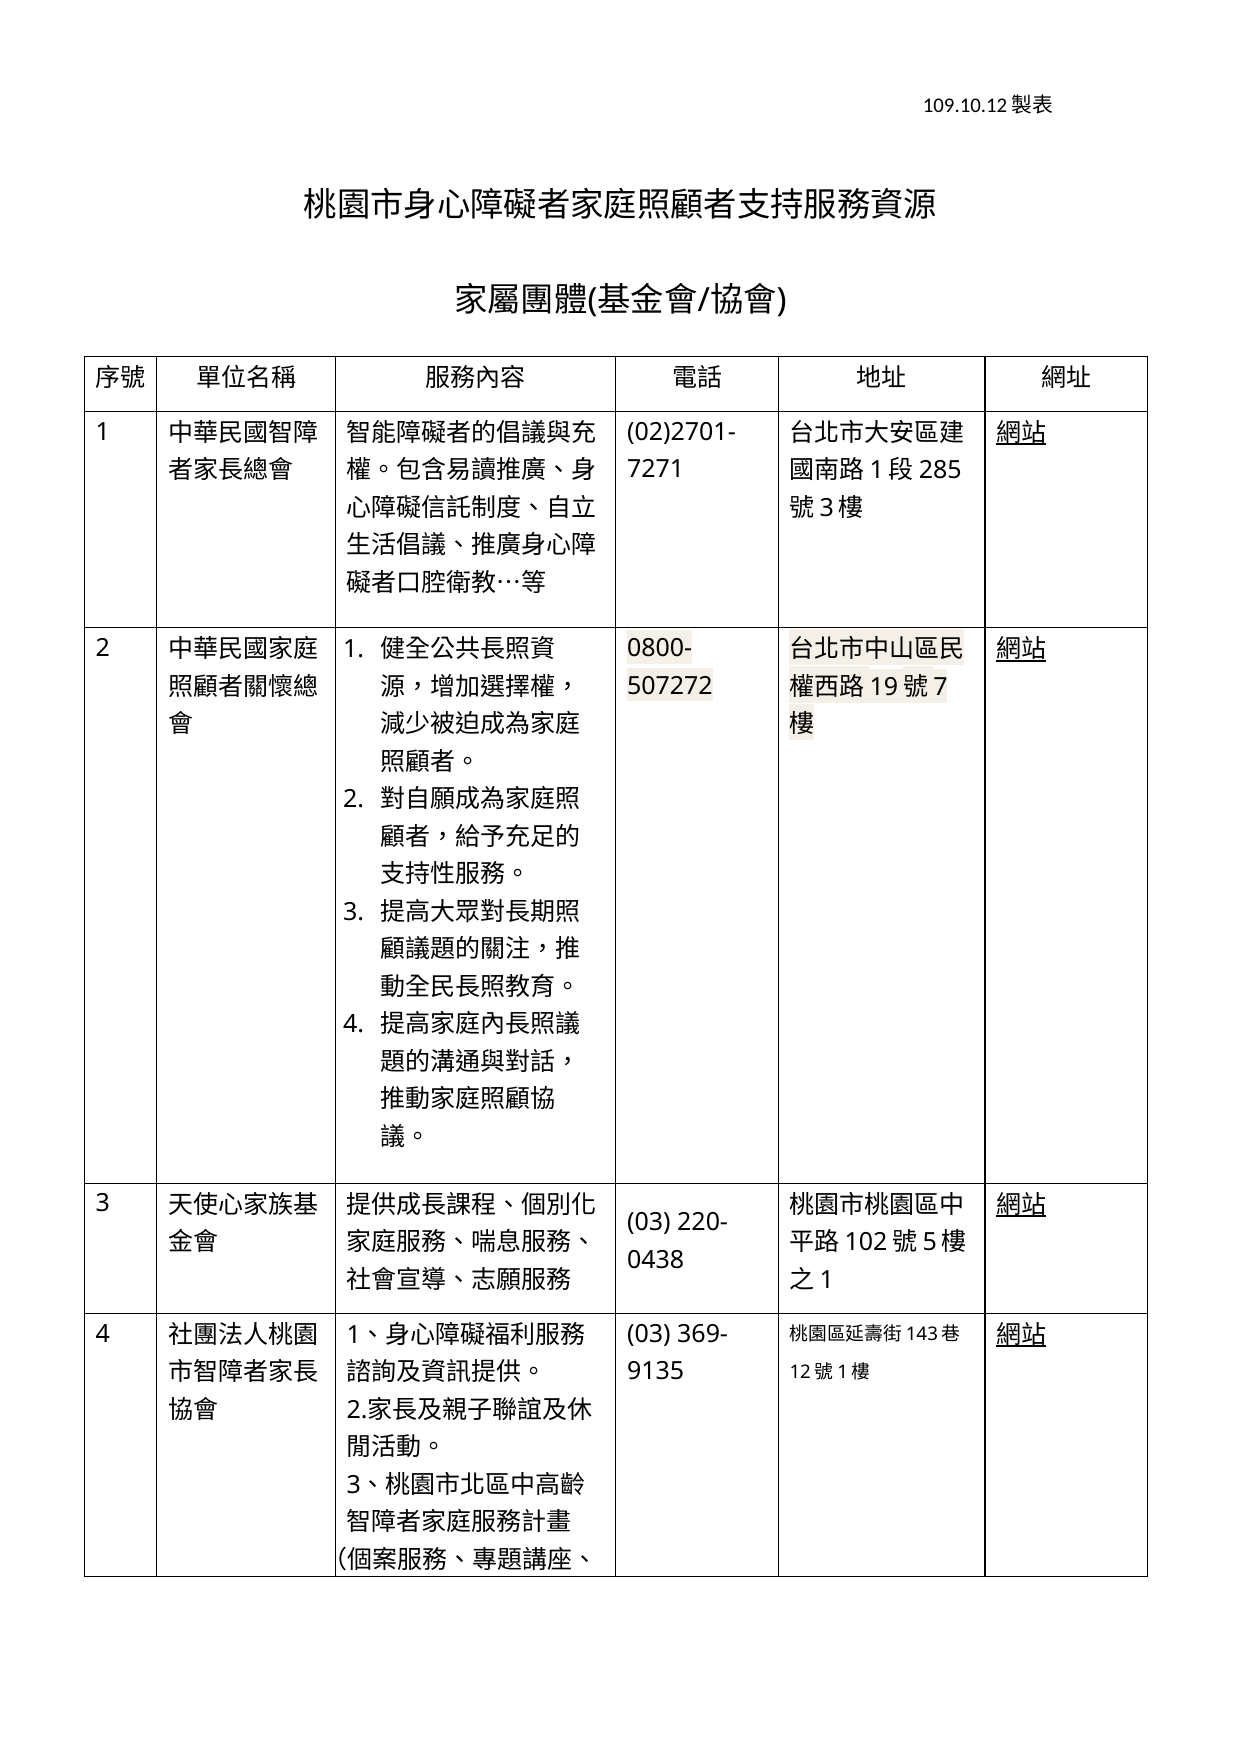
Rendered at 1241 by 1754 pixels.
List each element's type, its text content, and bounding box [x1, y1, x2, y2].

table_header 電話 [616, 357, 778, 411]
table_cell (02)2701-7271 [616, 412, 778, 627]
table_cell 4 [85, 1314, 156, 1576]
table_cell 中華民國家庭照顧者關懷總會 [157, 628, 335, 1182]
table_cell 中華民國智障者家長總會 [157, 412, 335, 627]
table_cell (03) 220-0438 [616, 1184, 778, 1313]
table_header 服務內容 [336, 357, 615, 411]
table_cell 桃園市桃園區中平路102號5樓之1 [779, 1184, 984, 1313]
table_cell 1、身心障礙福利服務諮詢及資訊提供。 2.家長及親子聯誼及休閒活動。 3、桃園市北區中高齡智障者家庭服務計畫 （個案服務、專題講座、支持團體、社區宣導）。 4.辦理支持性就業服務及社區日間作業設施 [336, 1314, 346, 1539]
table_cell 2 [85, 628, 156, 1182]
table_cell 智能障礙者的倡議與充權。包含易讀推廣、身心障礙信託制度、自立生活倡議、推廣身心障礙者口腔衛教…等 [336, 412, 615, 627]
table_cell 3 [85, 1184, 156, 1313]
table_cell (03) 369-9135 [616, 1314, 778, 1576]
table_header 地址 [779, 357, 984, 411]
text 家屬團體(基金會/協會) [187, 260, 1053, 335]
table_cell 網站 [986, 412, 1147, 627]
table_cell 網站 [986, 1314, 1147, 1576]
table_cell 網站 [986, 1184, 1147, 1313]
table_cell 台北市大安區建國南路1段285號3樓 [779, 412, 984, 627]
table_cell 1 [85, 412, 156, 627]
table_cell 天使心家族基金會 [157, 1184, 335, 1313]
table_cell 社團法人桃園市智障者家長協會 [157, 1314, 335, 1576]
table_header 序號 [85, 357, 156, 411]
table_cell 網站 [986, 628, 1147, 1182]
table_cell 1、身心障礙福利服務諮詢及資訊提供。 2.家長及親子聯誼及休閒活動。 3、桃園市北區中高齡智障者家庭服務計畫 （個案服務、專題講座、支持團體、社區宣導）。 4.辦理支持性就業服務及社區日間作業設施 [604, 1314, 615, 1576]
table_cell 0800-507272 [616, 628, 778, 1182]
text 桃園市身心障礙者家庭照顧者支持服務資源 [187, 164, 1053, 239]
table_cell 桃園區延壽街143巷12號1樓 [779, 1314, 984, 1576]
table_cell 健全公共長照資源，增加選擇權，減少被迫成為家庭照顧者。 對自願成為家庭照顧者，給予充足的支持性服務。 提高大眾對長期照顧議題的關注，推動全民長照教育。 提高家庭內長照議題的溝通與對話，推動家庭照顧協議。 [336, 628, 615, 1182]
table_cell 台北市中山區民權西路19號7樓 [779, 628, 984, 1182]
table_cell 提供成長課程、個別化家庭服務、喘息服務、社會宣導、志願服務 [336, 1184, 615, 1313]
table_header 網址 [986, 357, 1147, 411]
table_header 單位名稱 [157, 357, 335, 411]
